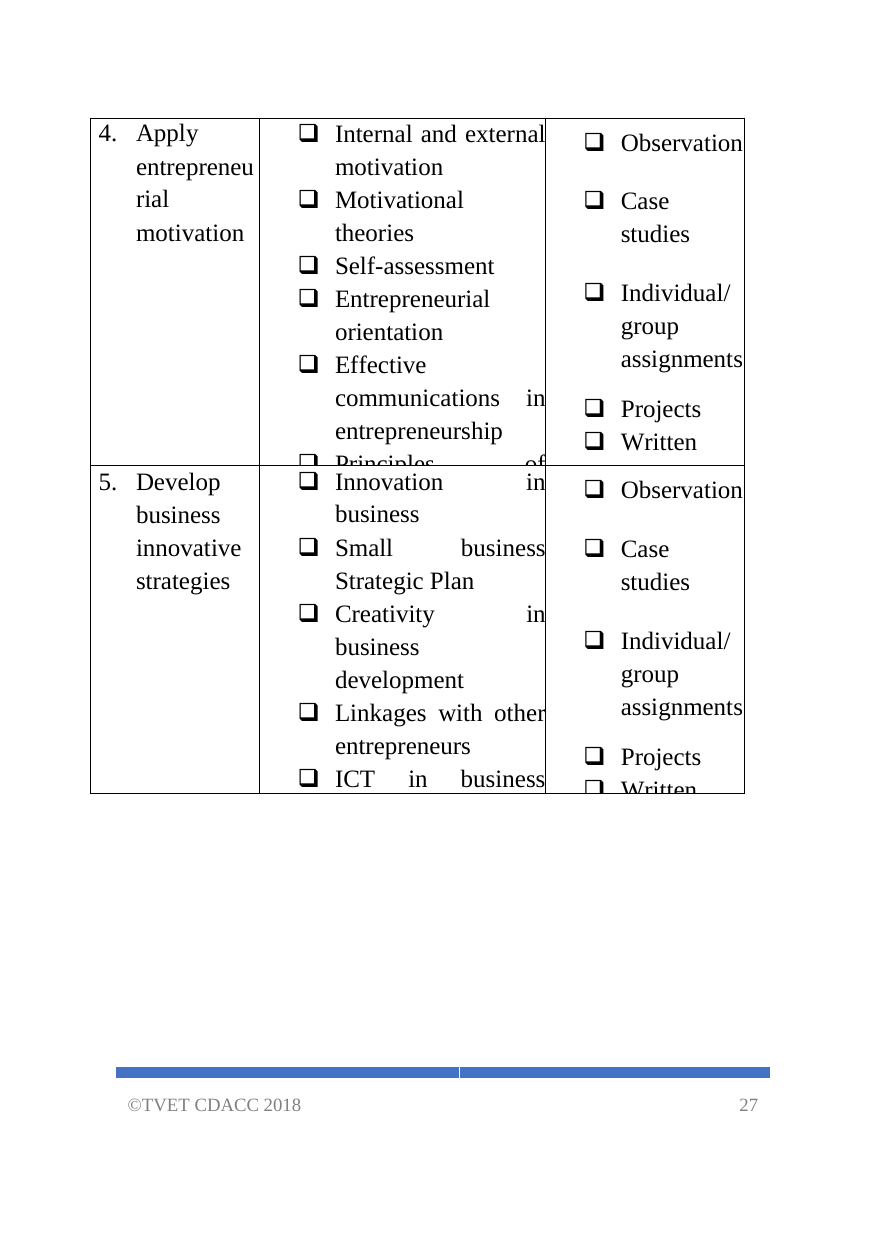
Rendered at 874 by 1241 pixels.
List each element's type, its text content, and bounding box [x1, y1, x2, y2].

table_cell Observation Case studies Individual/group assignments Projects Written tests Oral questions Third party report Interviews [546, 119, 744, 465]
table_cell Internal and external motivation Motivational theories Self-assessment Entrepreneurial orientation Effective communications in entrepreneurship Principles of communication Entrepreneurial motivation [260, 119, 545, 465]
table_cell Observation Case studies Individual/group assignments Projects Written tests Oral questions Third party report Interviews [546, 466, 744, 793]
table_cell Apply entrepreneurial motivation [91, 119, 259, 465]
table_cell Innovation in business Small business Strategic Plan Creativity in business development Linkages with other entrepreneurs ICT in business growth and development [260, 466, 545, 793]
table_cell Develop business innovative strategies [91, 466, 259, 793]
